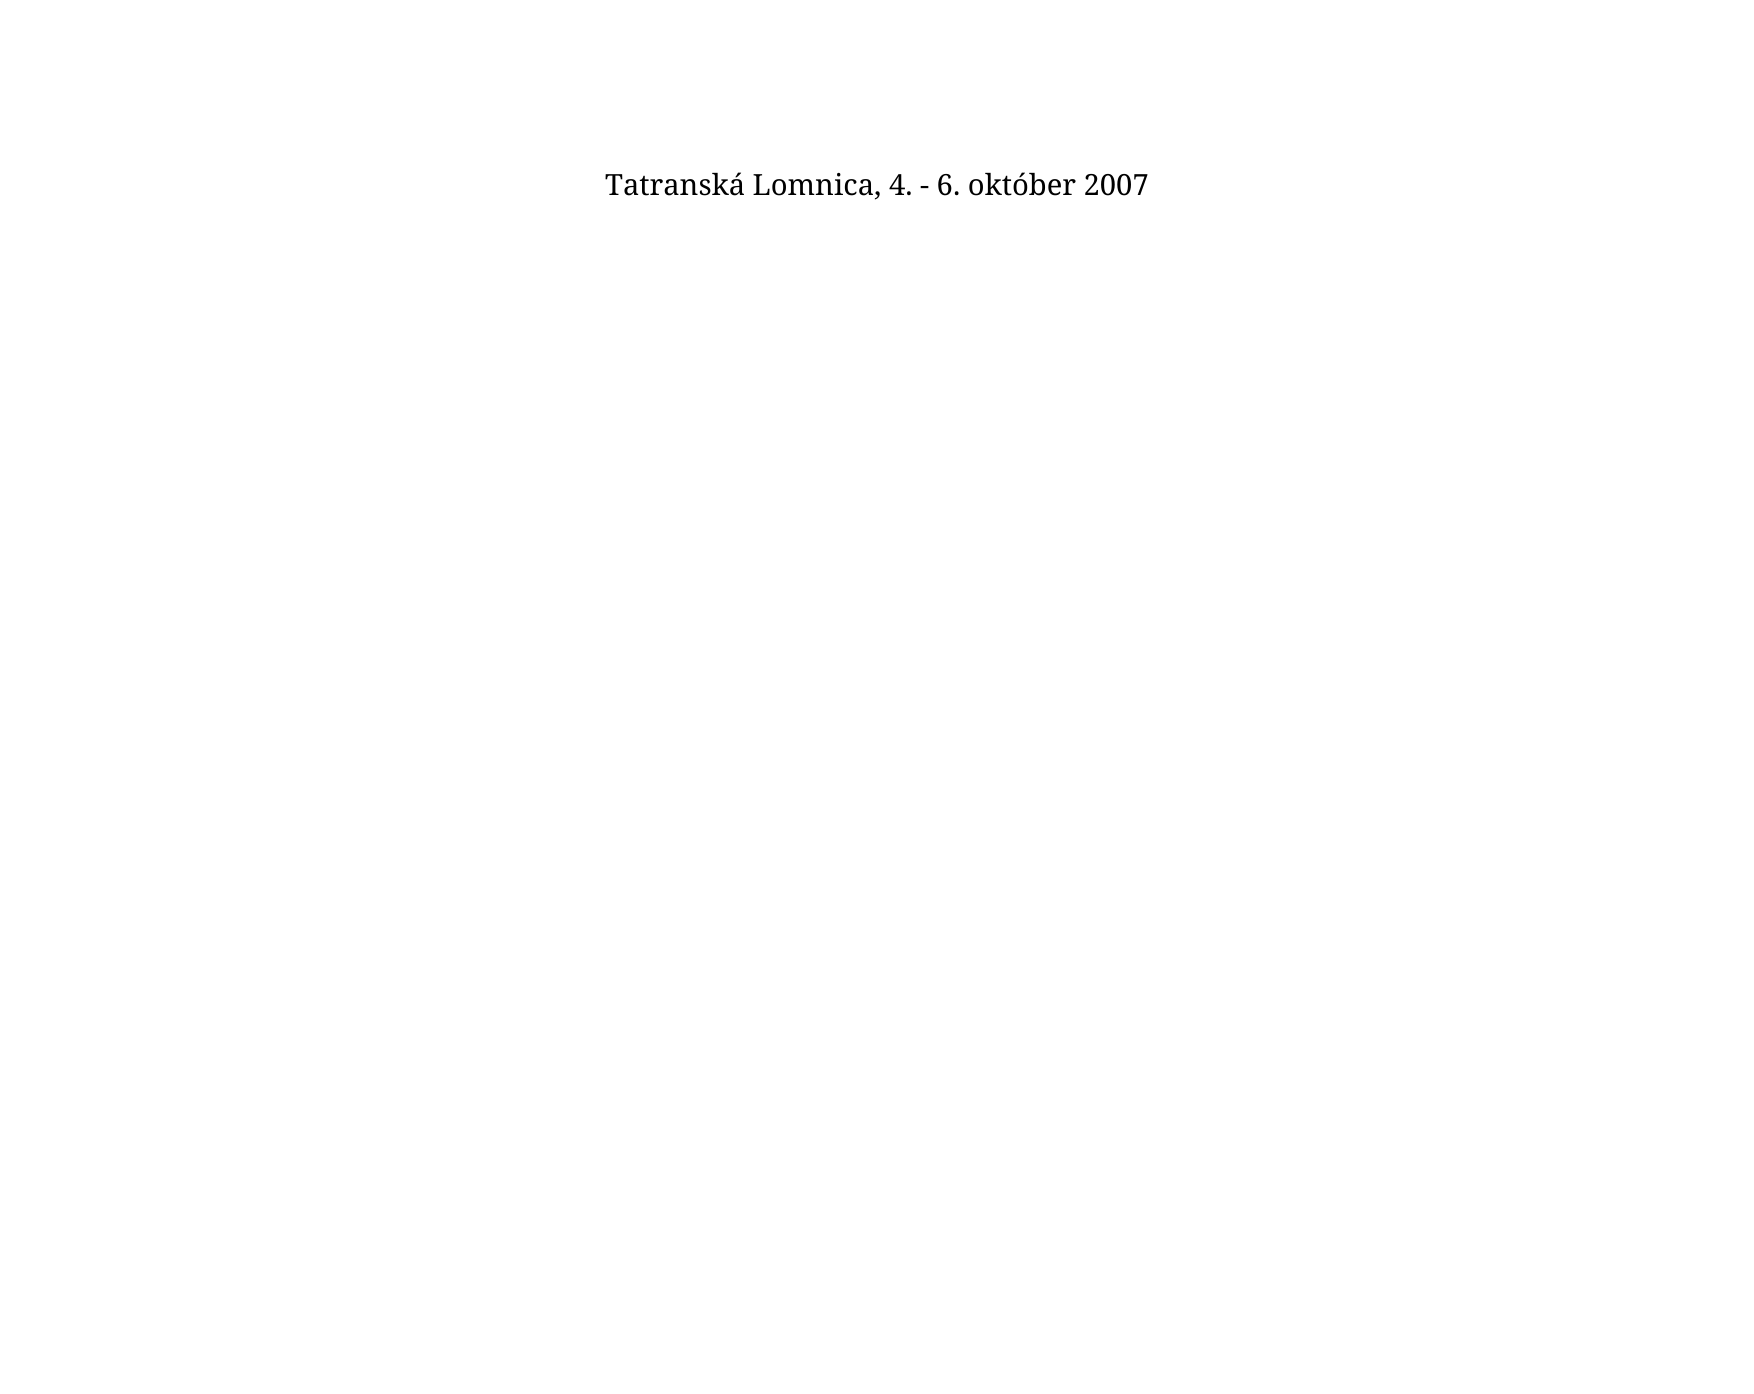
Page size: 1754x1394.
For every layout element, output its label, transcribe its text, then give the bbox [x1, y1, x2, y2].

text Tatranská Lomnica, 4. - 6. október 2007 [148, 164, 1606, 204]
